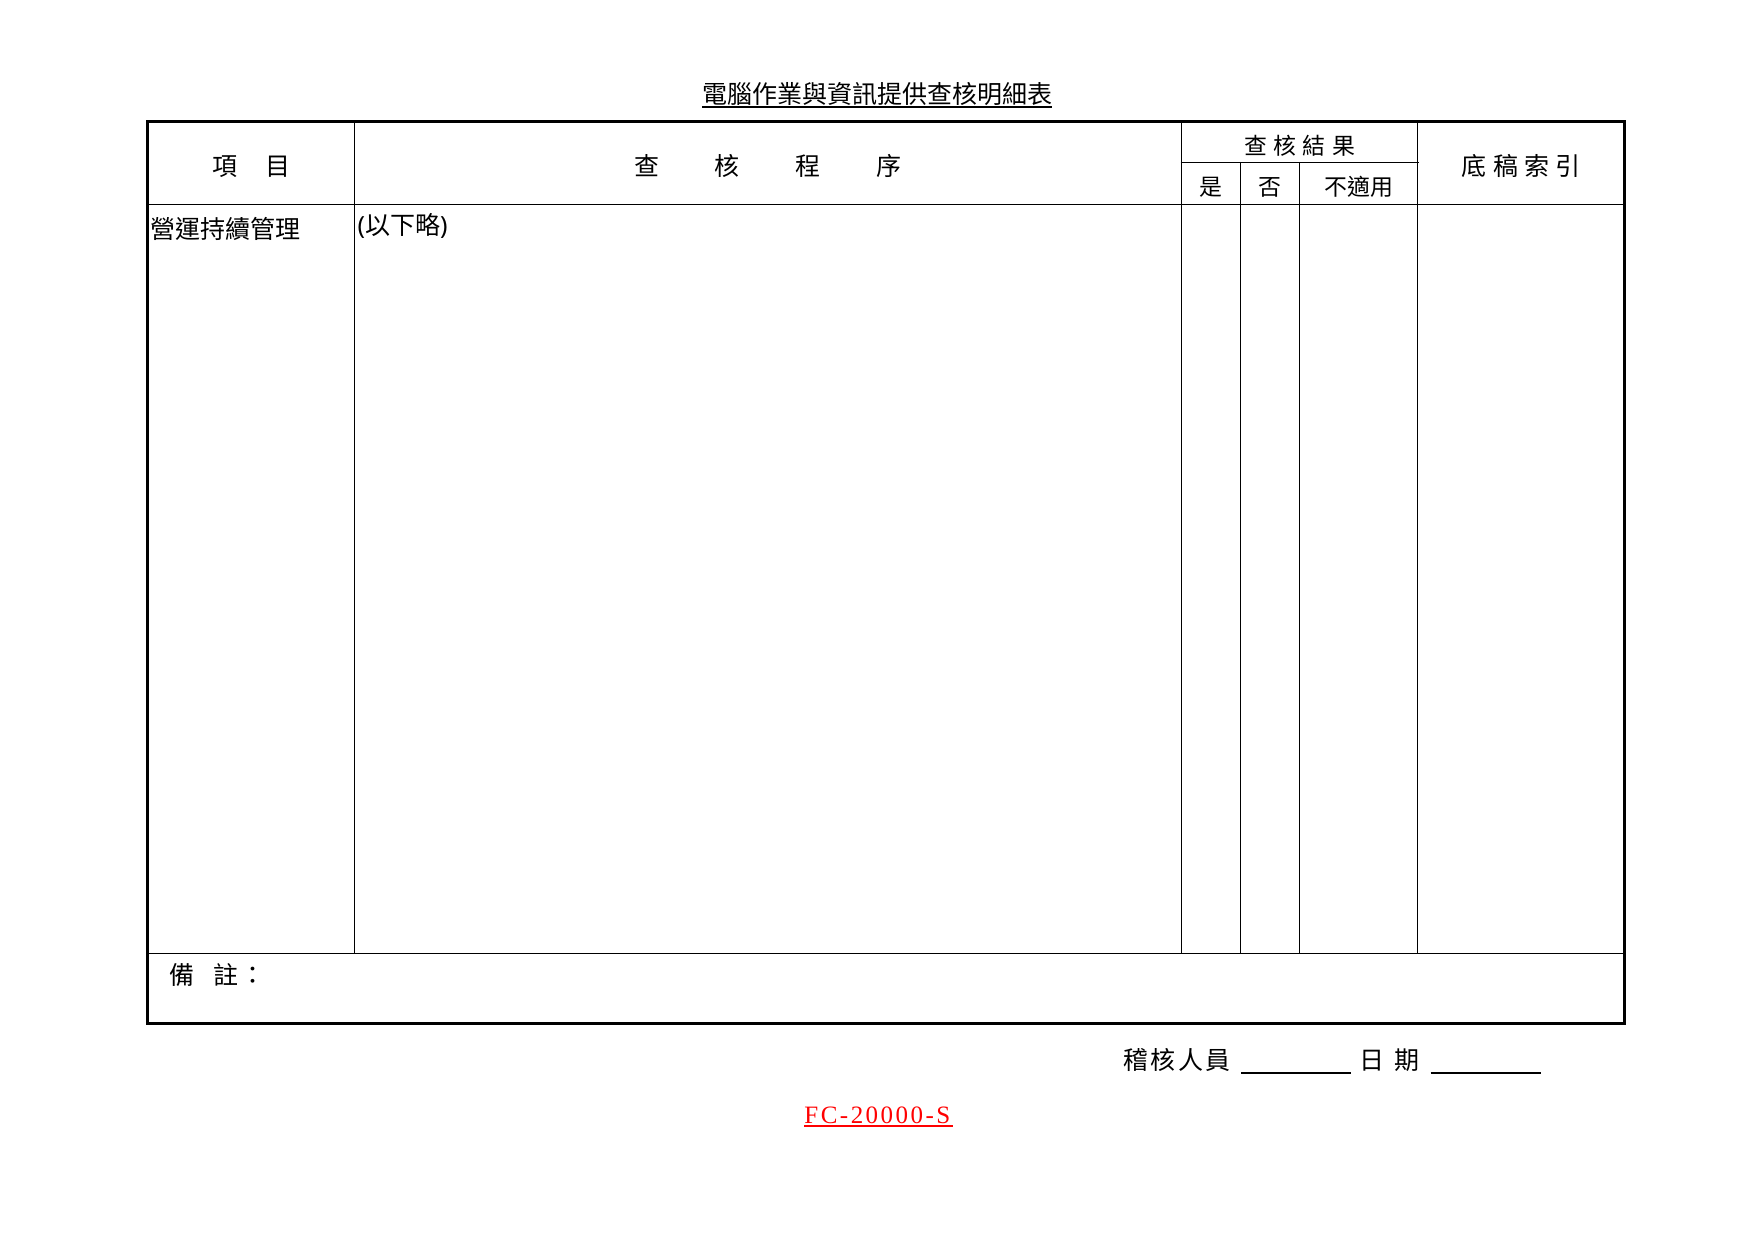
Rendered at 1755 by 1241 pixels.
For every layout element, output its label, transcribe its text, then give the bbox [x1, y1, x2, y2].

table_cell (以下略) [355, 205, 1181, 953]
table_cell [1300, 205, 1417, 953]
table_cell 營運持續管理 [149, 205, 354, 953]
table_cell 不適用 [1300, 163, 1417, 203]
table_header 項 目 [149, 123, 354, 203]
table_cell [1241, 205, 1299, 953]
table_cell [1182, 205, 1240, 953]
table_header 查核結果 [1182, 123, 1417, 162]
table_cell [1418, 205, 1623, 953]
table_header 底稿索引 [1418, 123, 1623, 203]
text 電腦作業與資訊提供查核明細表 [148, 75, 1606, 111]
text 稽核人員 日 期 [148, 1025, 1606, 1077]
table_cell 是 [1182, 163, 1240, 203]
table_cell 備 註： [149, 954, 1623, 1022]
table_cell 否 [1241, 163, 1299, 203]
table_header 查 核 程 序 [355, 123, 1181, 203]
text FC-20000-S [148, 1077, 1606, 1129]
